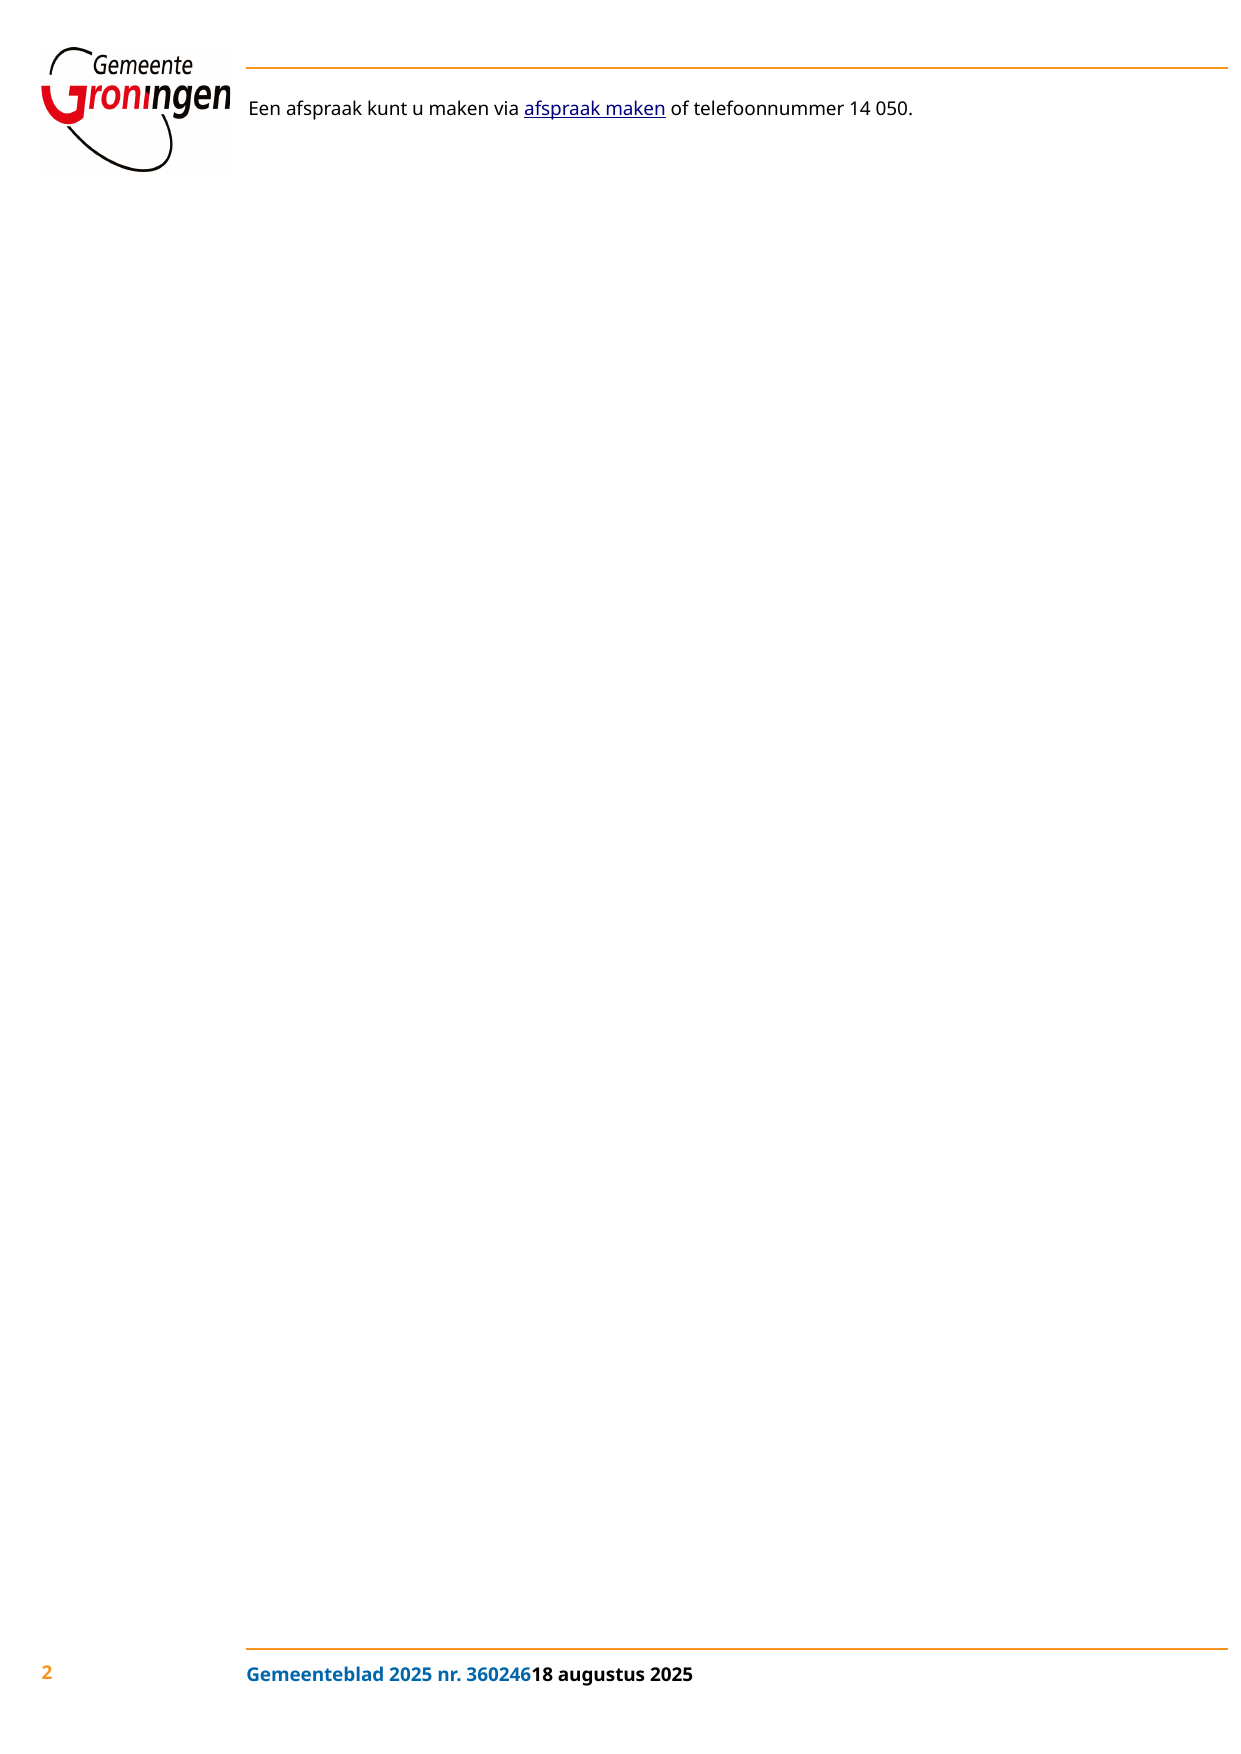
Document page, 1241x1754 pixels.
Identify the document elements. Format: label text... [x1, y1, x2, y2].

text Een afspraak kunt u maken via afspraak maken of telefoonnummer 14 050. [248, 95, 1152, 121]
picture [41, 47, 231, 172]
